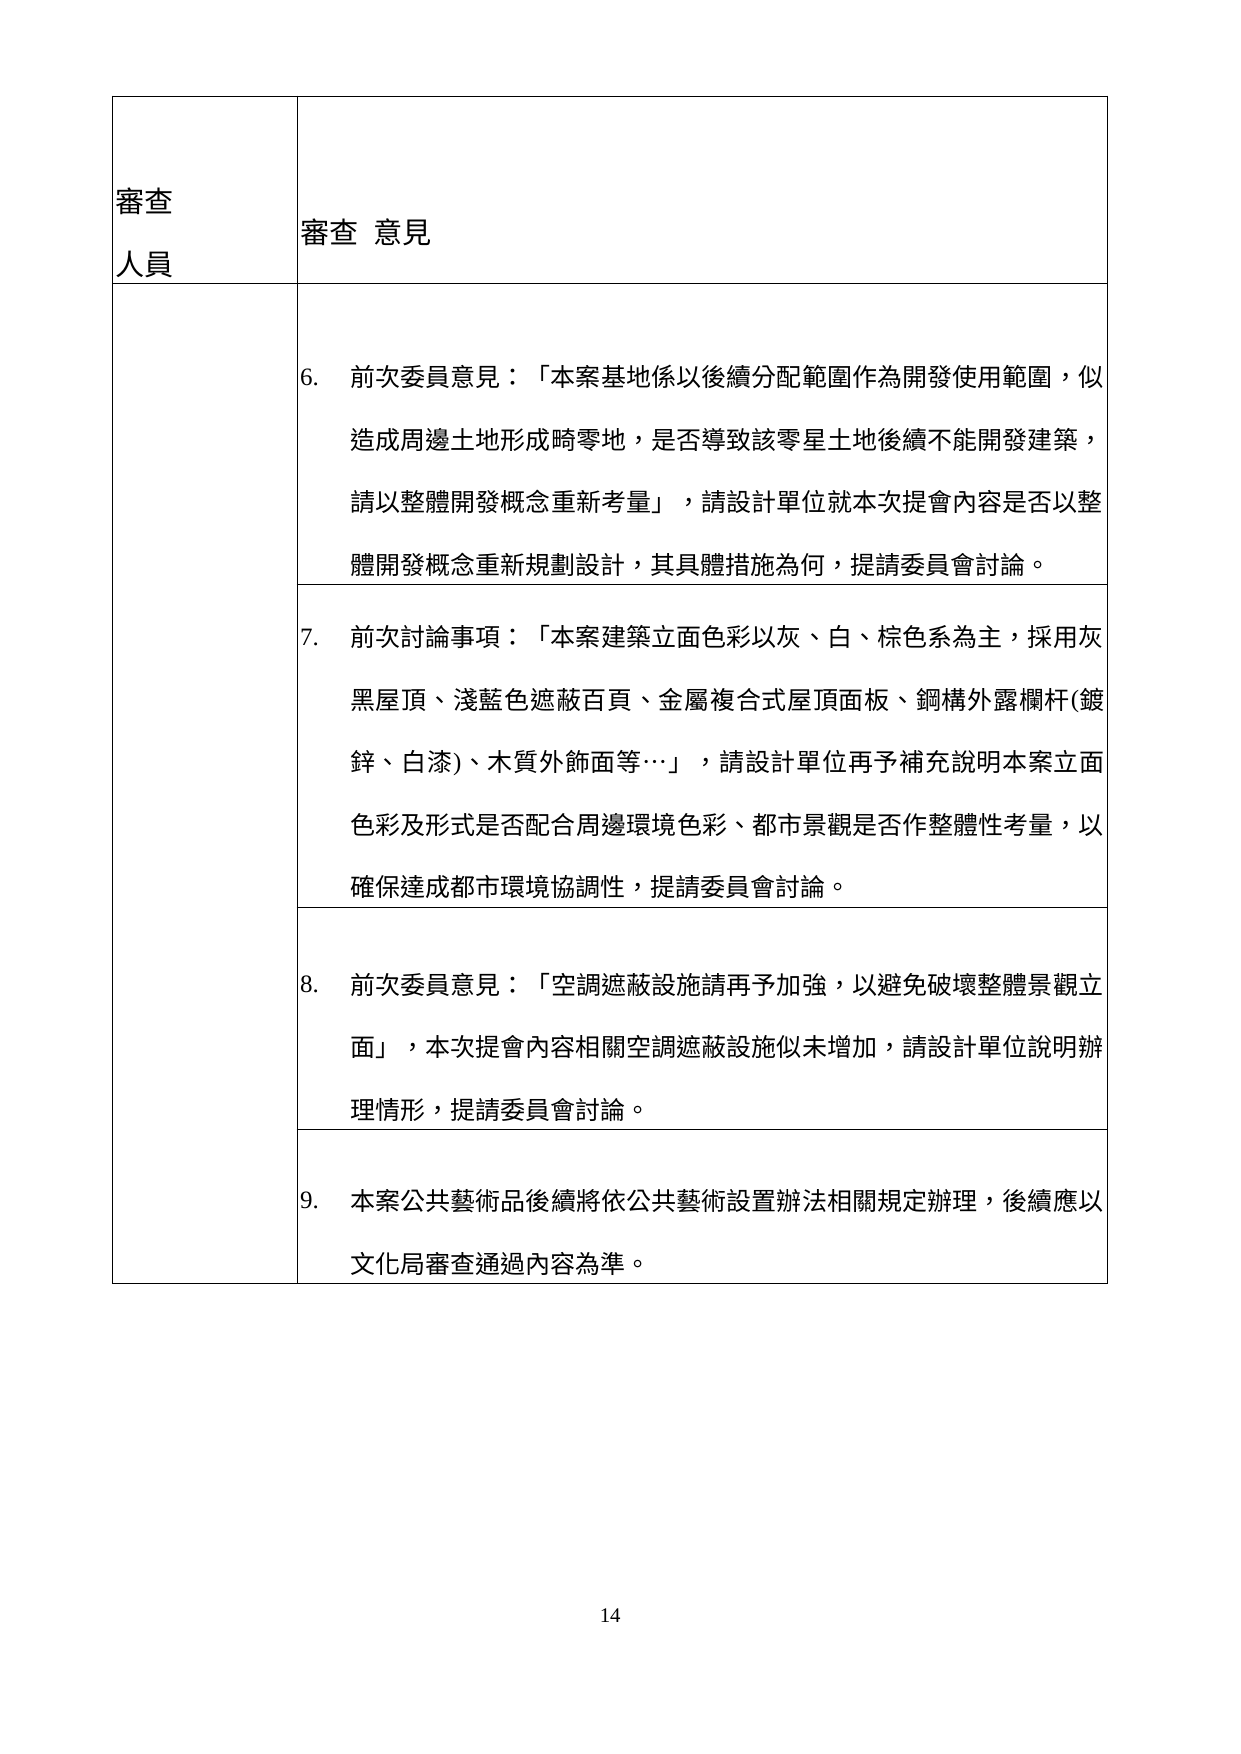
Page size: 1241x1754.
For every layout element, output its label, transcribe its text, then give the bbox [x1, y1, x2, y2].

table_cell 本案公共藝術品後續將依公共藝術設置辦法相關規定辦理，後續應以文化局審查通過內容為準。 [298, 1130, 1107, 1283]
table_cell 前次委員意見：「空調遮蔽設施請再予加強，以避免破壞整體景觀立面」，本次提會內容相關空調遮蔽設施似未增加，請設計單位說明辦理情形，提請委員會討論。 [298, 908, 1107, 1129]
table_cell [113, 284, 297, 1283]
table_header 審查 人員 [113, 97, 297, 283]
table_cell 前次討論事項：「本案建築立面色彩以灰、白、棕色系為主，採用灰黑屋頂、淺藍色遮蔽百頁、金屬複合式屋頂面板、鋼構外露欄杆(鍍鋅、白漆)、木質外飾面等…」，請設計單位再予補充說明本案立面色彩及形式是否配合周邊環境色彩、都市景觀是否作整體性考量，以確保達成都市環境協調性，提請委員會討論。 [298, 585, 1107, 907]
table_cell 前次委員意見：「本案基地係以後續分配範圍作為開發使用範圍，似造成周邊土地形成畸零地，是否導致該零星土地後續不能開發建築，請以整體開發概念重新考量」，請設計單位就本次提會內容是否以整體開發概念重新規劃設計，其具體措施為何，提請委員會討論。 [298, 284, 1107, 584]
table_header 審查 意見 [298, 97, 1107, 283]
